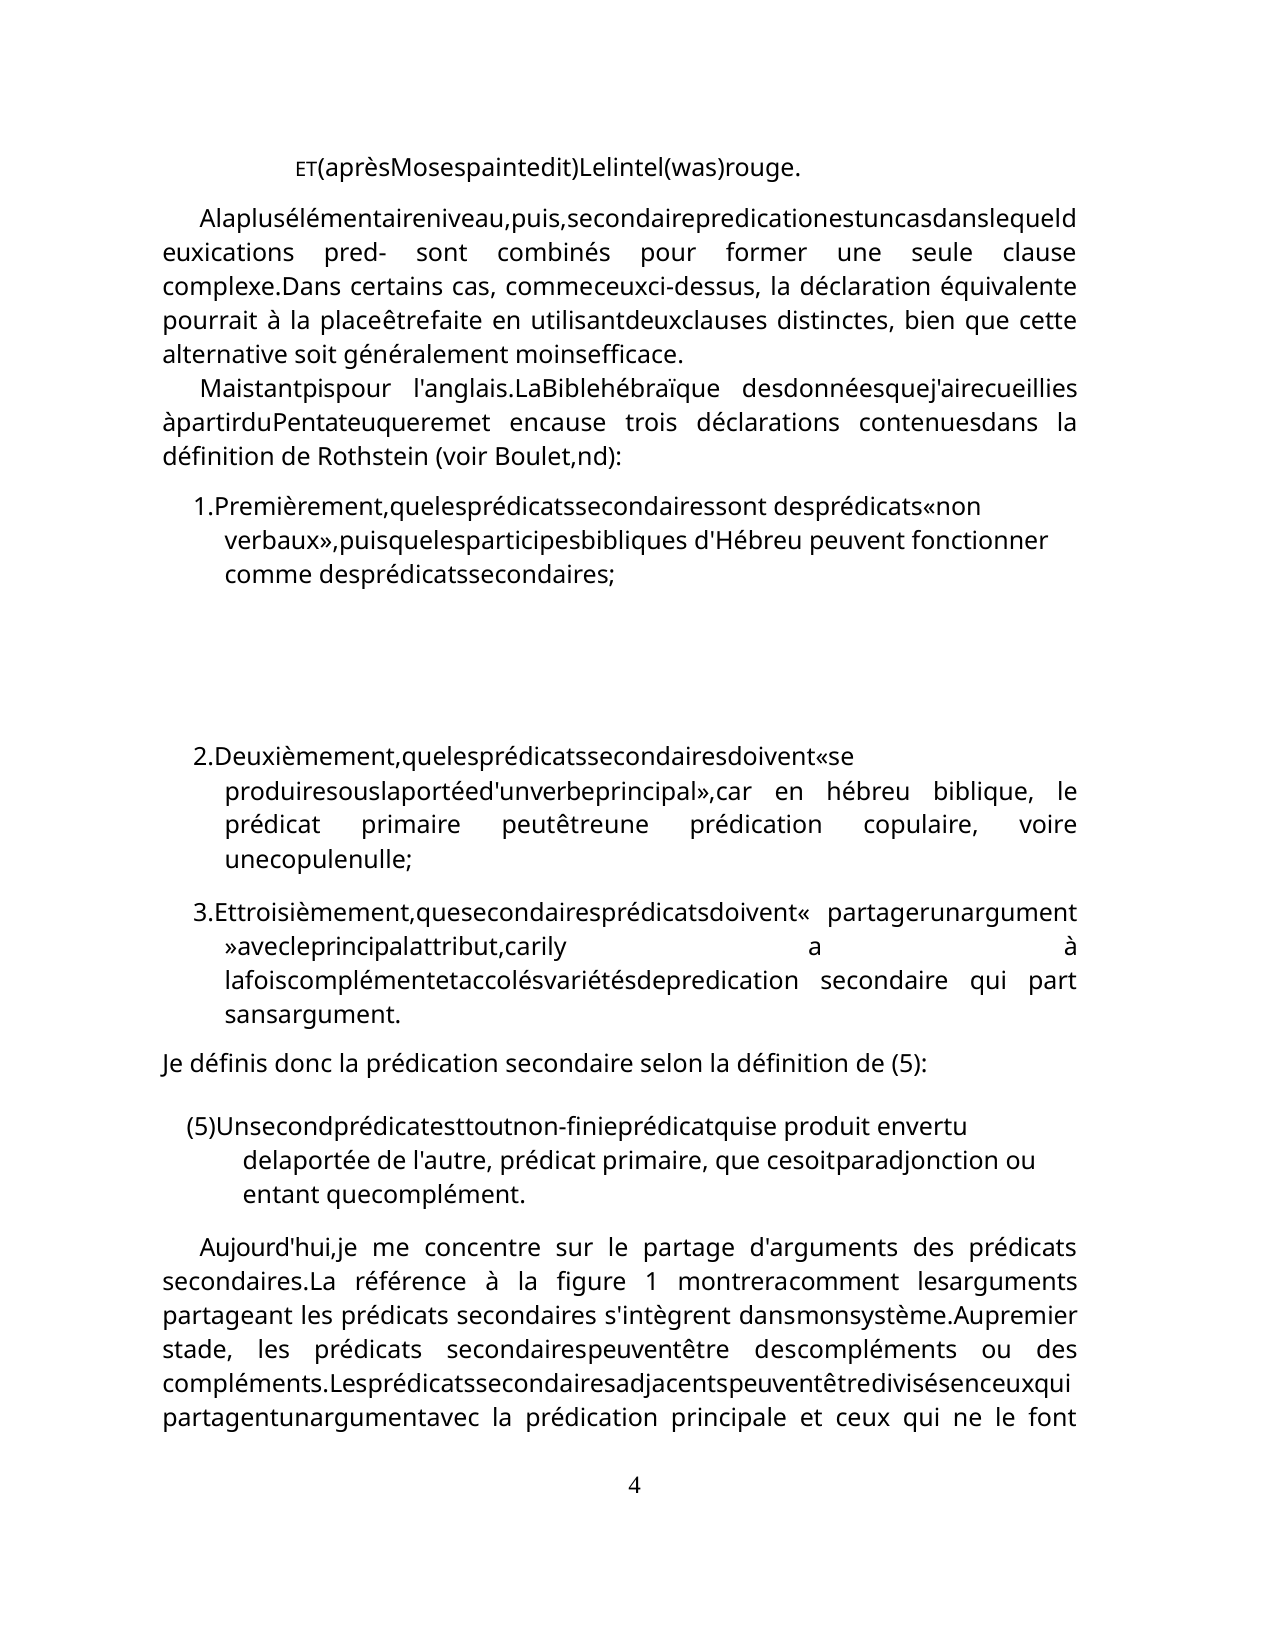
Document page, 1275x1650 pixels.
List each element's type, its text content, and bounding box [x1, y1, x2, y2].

text Maistantpispour l'anglais.LaBiblehébraïque desdonnéesquej'airecueillies àpartirduPentateuqueremet encause trois déclarations contenuesdans la définition de Rothstein (voir Boulet,nd): [162, 371, 1078, 473]
text Aujourd'hui,je me concentre sur le partage d'arguments des prédicats secondaires.La référence à la figure 1 montreracomment lesarguments partageant les prédicats secondaires s'intègrent dansmonsystème.Aupremier stade, les prédicats secondairespeuventêtre descompléments ou des compléments.Lesprédicatssecondairesadjacentspeuventêtredivisésenceuxquipartagentunargumentavec la prédication principale et ceux qui ne le font [162, 1229, 1078, 1434]
text Je définis donc la prédication secondaire selon la définition de (5): [162, 1045, 1125, 1079]
text (5)Unsecondprédicatesttoutnon-finieprédicatquise produit envertu delaportée de l'autre, prédicat primaire, que cesoitparadjonction ou entant quecomplément. [186, 1108, 1078, 1211]
text 1.Premièrement,quelesprédicatssecondairessont desprédicats«non verbaux»,puisquelesparticipesbibliques d'Hébreu peuvent fonctionner comme desprédicatssecondaires; [193, 489, 1078, 591]
text 3.Ettroisièmement,quesecondairesprédicatsdoivent« partagerunargument »avecleprincipalattribut,carily a à lafoiscomplémentetaccolésvariétésdepredication secondaire qui part sansargument. [193, 895, 1078, 1031]
text 2.Deuxièmement,quelesprédicatssecondairesdoivent«se produiresouslaportéed'unverbeprincipal»,car en hébreu biblique, le prédicat primaire peutêtreune prédication copulaire, voire unecopulenulle; [193, 739, 1078, 875]
text et(aprèsMosespaintedit)Lelintel(was)rouge. [295, 150, 1125, 184]
text Alaplusélémentaireniveau,puis,secondairepredicationestuncasdanslequeldeuxications pred- sont combinés pour former une seule clause complexe.Dans certains cas, commeceuxci-dessus, la déclaration équivalente pourrait à la placeêtrefaite en utilisantdeuxclauses distinctes, bien que cette alternative soit généralement moinsefficace. [162, 200, 1078, 371]
